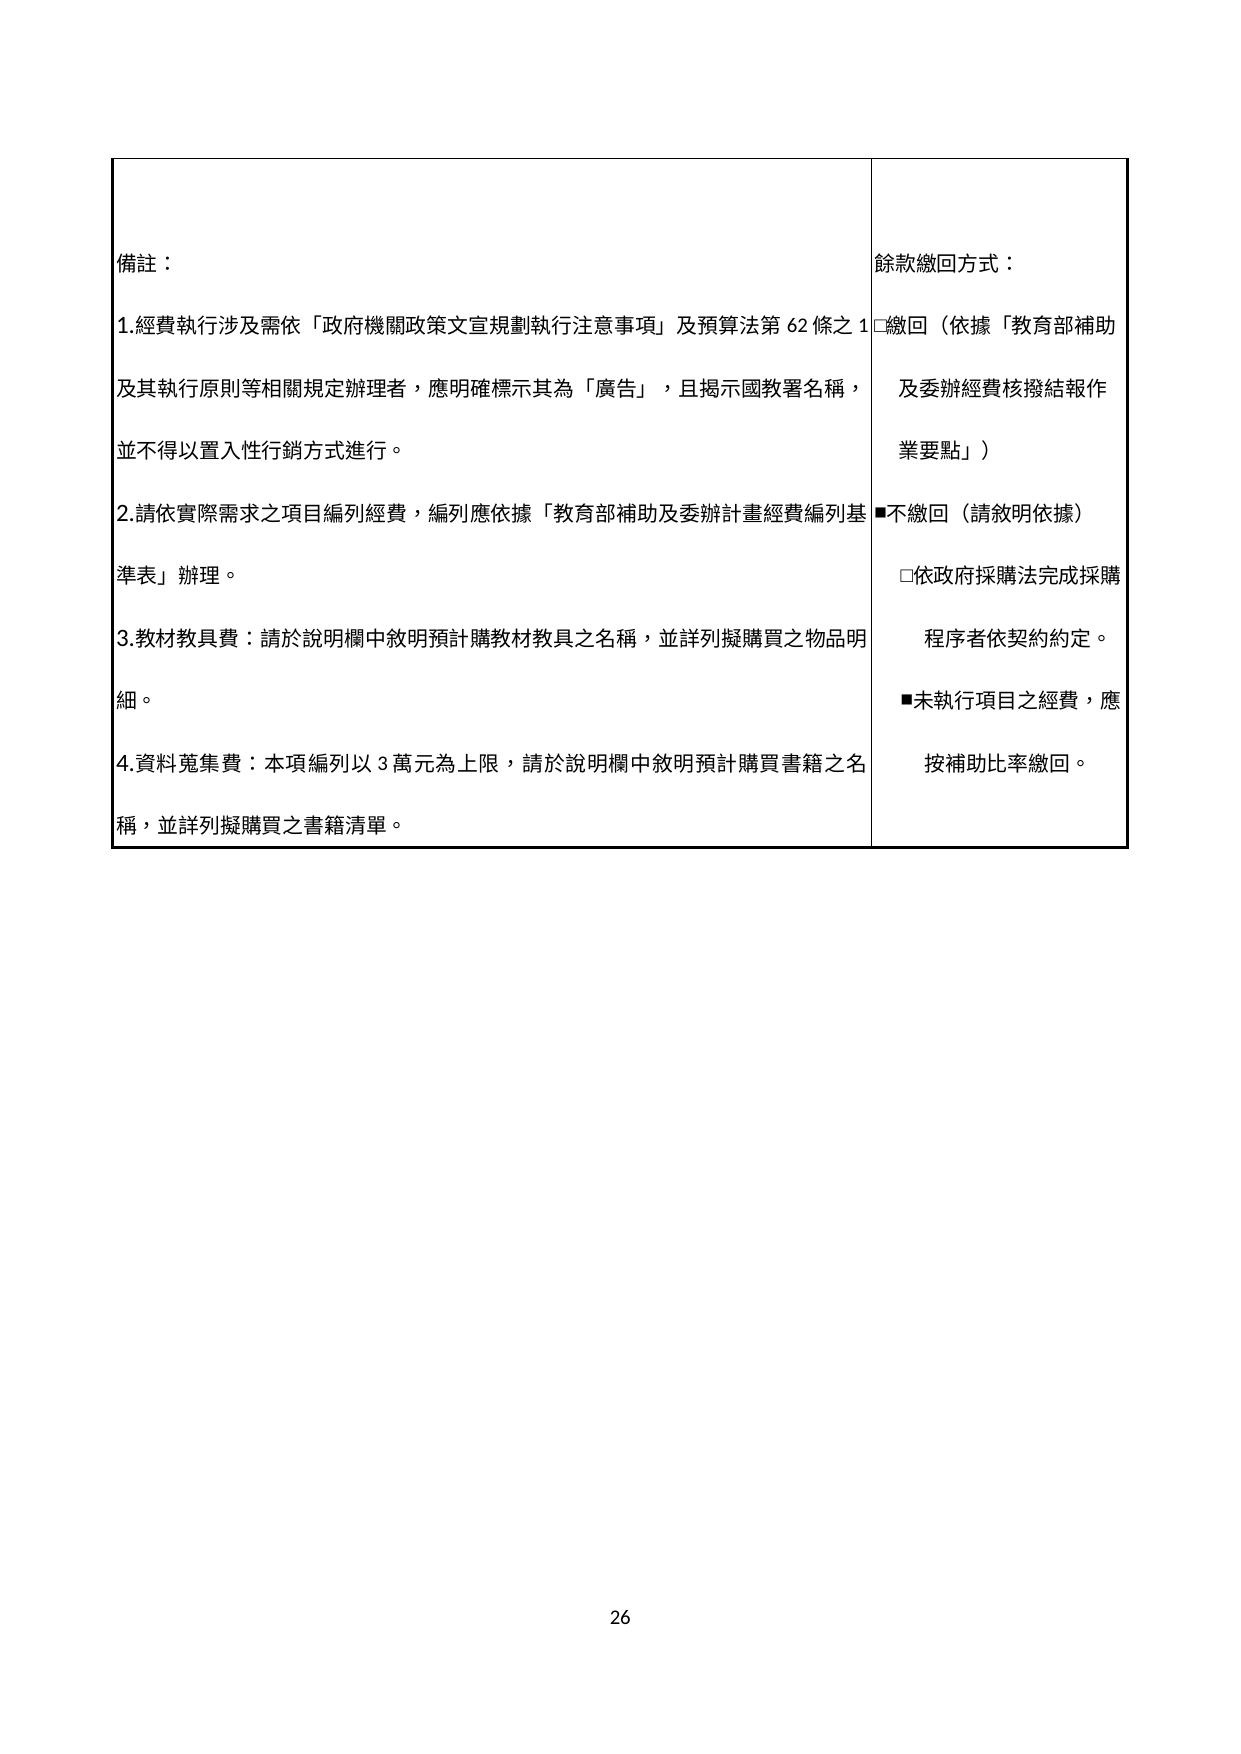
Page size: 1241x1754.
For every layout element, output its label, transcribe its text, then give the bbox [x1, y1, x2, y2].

table_cell 餘款繳回方式： □繳回（依據「教育部補助及委辦經費核撥結報作業要點」） ■不繳回（請敘明依據） □依政府採購法完成採購程序者依契約約定。 ■未執行項目之經費，應按補助比率繳回。 [872, 159, 1126, 846]
table_cell 備註： 經費執行涉及需依「政府機關政策文宣規劃執行注意事項」及預算法第62條之1及其執行原則等相關規定辦理者，應明確標示其為「廣告」，且揭示國教署名稱，並不得以置入性行銷方式進行。 請依實際需求之項目編列經費，編列應依據「教育部補助及委辦計畫經費編列基準表」辦理。 教材教具費：請於說明欄中敘明預計購教材教具之名稱，並詳列擬購買之物品明細。 資料蒐集費：本項編列以3萬元為上限，請於說明欄中敘明預計購買書籍之名稱，並詳列擬購買之書籍清單。 [114, 159, 871, 846]
